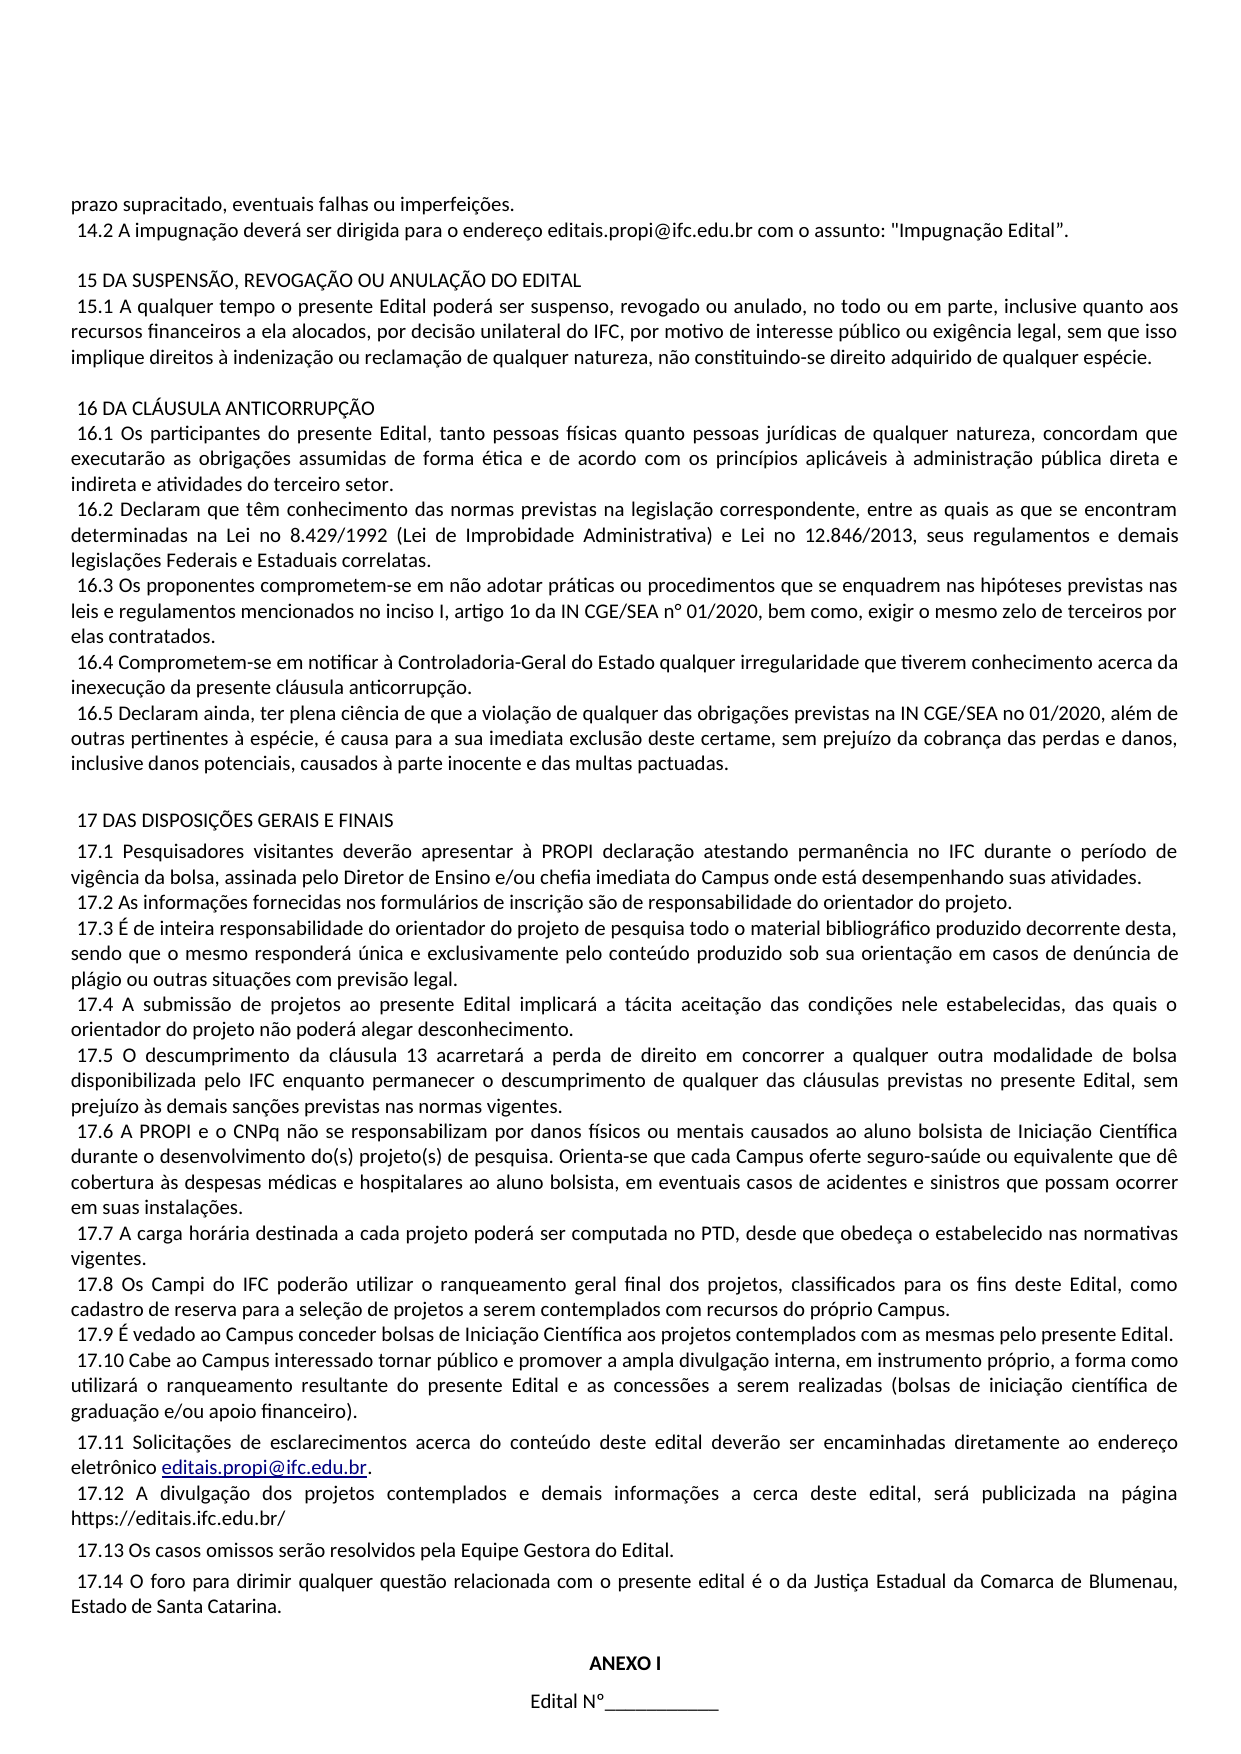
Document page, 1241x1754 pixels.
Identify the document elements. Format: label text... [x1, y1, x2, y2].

text 17.14 O foro para dirimir qualquer questão relacionada com o presente edital é o da Justiça Estadual da Comarca de Blumenau, Estado de Santa Catarina. [64, 1562, 1186, 1619]
text 16.3 Os proponentes comprometem-se em não adotar práticas ou procedimentos que se enquadrem nas hipóteses previstas nas leis e regulamentos mencionados no inciso I, artigo 1o da IN CGE/SEA n° 01/2020, bem como, exigir o mesmo zelo de terceiros por elas contratados. [64, 573, 1186, 649]
text 17.11 Solicitações de esclarecimentos acerca do conteúdo deste edital deverão ser encaminhadas diretamente ao endereço eletrônico editais.propi@ifc.edu.br. [64, 1423, 1186, 1480]
list 17.1 Pesquisadores visitantes deverão apresentar à PROPI declaração atestando permanência no IFC durante o período de vigência da bolsa, assinada pelo Diretor de Ensino e/ou chefia imediata do Campus onde está desempenhando suas atividades. [64, 833, 1186, 889]
list 17.4 A submissão de projetos ao presente Edital implicará a tácita aceitação das condições nele estabelecidas, das quais o orientador do projeto não poderá alegar desconhecimento. [64, 991, 1186, 1042]
text 17.12 A divulgação dos projetos contemplados e demais informações a cerca deste edital, será publicizada na página https://editais.ifc.edu.br/ [64, 1480, 1186, 1531]
list 17.7 A carga horária destinada a cada projeto poderá ser computada no PTD, desde que obedeça o estabelecido nas normativas vigentes. [64, 1220, 1186, 1271]
text 16.5 Declaram ainda, ter plena ciência de que a violação de qualquer das obrigações previstas na IN CGE/SEA no 01/2020, além de outras pertinentes à espécie, é causa para a sua imediata exclusão deste certame, sem prejuízo da cobrança das perdas e danos, inclusive danos potenciais, causados à parte inocente e das multas pactuadas. [64, 700, 1186, 776]
text Edital Nº___________ [63, 1688, 1186, 1714]
text 15 DA SUSPENSÃO, REVOGAÇÃO OU ANULAÇÃO DO EDITAL [64, 268, 1186, 293]
text 15.1 A qualquer tempo o presente Edital poderá ser suspenso, revogado ou anulado, no todo ou em parte, inclusive quanto aos recursos financeiros a ela alocados, por decisão unilateral do IFC, por motivo de interesse público ou exigência legal, sem que isso implique direitos à indenização ou reclamação de qualquer natureza, não constituindo-se direito adquirido de qualquer espécie. [64, 293, 1186, 369]
text 16.1 Os participantes do presente Edital, tanto pessoas físicas quanto pessoas jurídicas de qualquer natureza, concordam que executarão as obrigações assumidas de forma ética e de acordo com os princípios aplicáveis à administração pública direta e indireta e atividades do terceiro setor. [64, 420, 1186, 496]
list 17.2 As informações fornecidas nos formulários de inscrição são de responsabilidade do orientador do projeto. [64, 889, 1186, 915]
list 17.8 Os Campi do IFC poderão utilizar o ranqueamento geral final dos projetos, classificados para os fins deste Edital, como cadastro de reserva para a seleção de projetos a serem contemplados com recursos do próprio Campus. [64, 1271, 1186, 1322]
list 17.3 É de inteira responsabilidade do orientador do projeto de pesquisa todo o material bibliográfico produzido decorrente desta, sendo que o mesmo responderá única e exclusivamente pelo conteúdo produzido sob sua orientação em casos de denúncia de plágio ou outras situações com previsão legal. [64, 915, 1186, 991]
text prazo supracitado, eventuais falhas ou imperfeições. [64, 185, 1186, 217]
list 17.6 A PROPI e o CNPq não se responsabilizam por danos físicos ou mentais causados ao aluno bolsista de Iniciação Científica durante o desenvolvimento do(s) projeto(s) de pesquisa. Orienta-se que cada Campus oferte seguro-saúde ou equivalente que dê cobertura às despesas médicas e hospitalares ao aluno bolsista, em eventuais casos de acidentes e sinistros que possam ocorrer em suas instalações. [64, 1118, 1186, 1220]
text 16.4 Comprometem-se em notificar à Controladoria-Geral do Estado qualquer irregularidade que tiverem conhecimento acerca da inexecução da presente cláusula anticorrupção. [64, 649, 1186, 700]
text 16 DA CLÁUSULA ANTICORRUPÇÃO [64, 395, 1186, 420]
list 17.10 Cabe ao Campus interessado tornar público e promover a ampla divulgação interna, em instrumento próprio, a forma como utilizará o ranqueamento resultante do presente Edital e as concessões a serem realizadas (bolsas de iniciação científica de graduação e/ou apoio financeiro). [64, 1347, 1186, 1423]
text ANEXO I [64, 1650, 1186, 1676]
text 14.2 A impugnação deverá ser dirigida para o endereço editais.propi@ifc.edu.br com o assunto: "Impugnação Edital”. [64, 217, 1186, 242]
list 17.9 É vedado ao Campus conceder bolsas de Iniciação Científica aos projetos contemplados com as mesmas pelo presente Edital. [64, 1322, 1186, 1347]
list 17.5 O descumprimento da cláusula 13 acarretará a perda de direito em concorrer a qualquer outra modalidade de bolsa disponibilizada pelo IFC enquanto permanecer o descumprimento de qualquer das cláusulas previstas no presente Edital, sem prejuízo às demais sanções previstas nas normas vigentes. [64, 1042, 1186, 1118]
text 17.13 Os casos omissos serão resolvidos pela Equipe Gestora do Edital. [64, 1531, 1186, 1562]
subtitle 17 DAS DISPOSIÇÕES GERAIS E FINAIS [64, 807, 1186, 833]
text 16.2 Declaram que têm conhecimento das normas previstas na legislação correspondente, entre as quais as que se encontram determinadas na Lei no 8.429/1992 (Lei de Improbidade Administrativa) e Lei no 12.846/2013, seus regulamentos e demais legislações Federais e Estaduais correlatas. [64, 496, 1186, 573]
